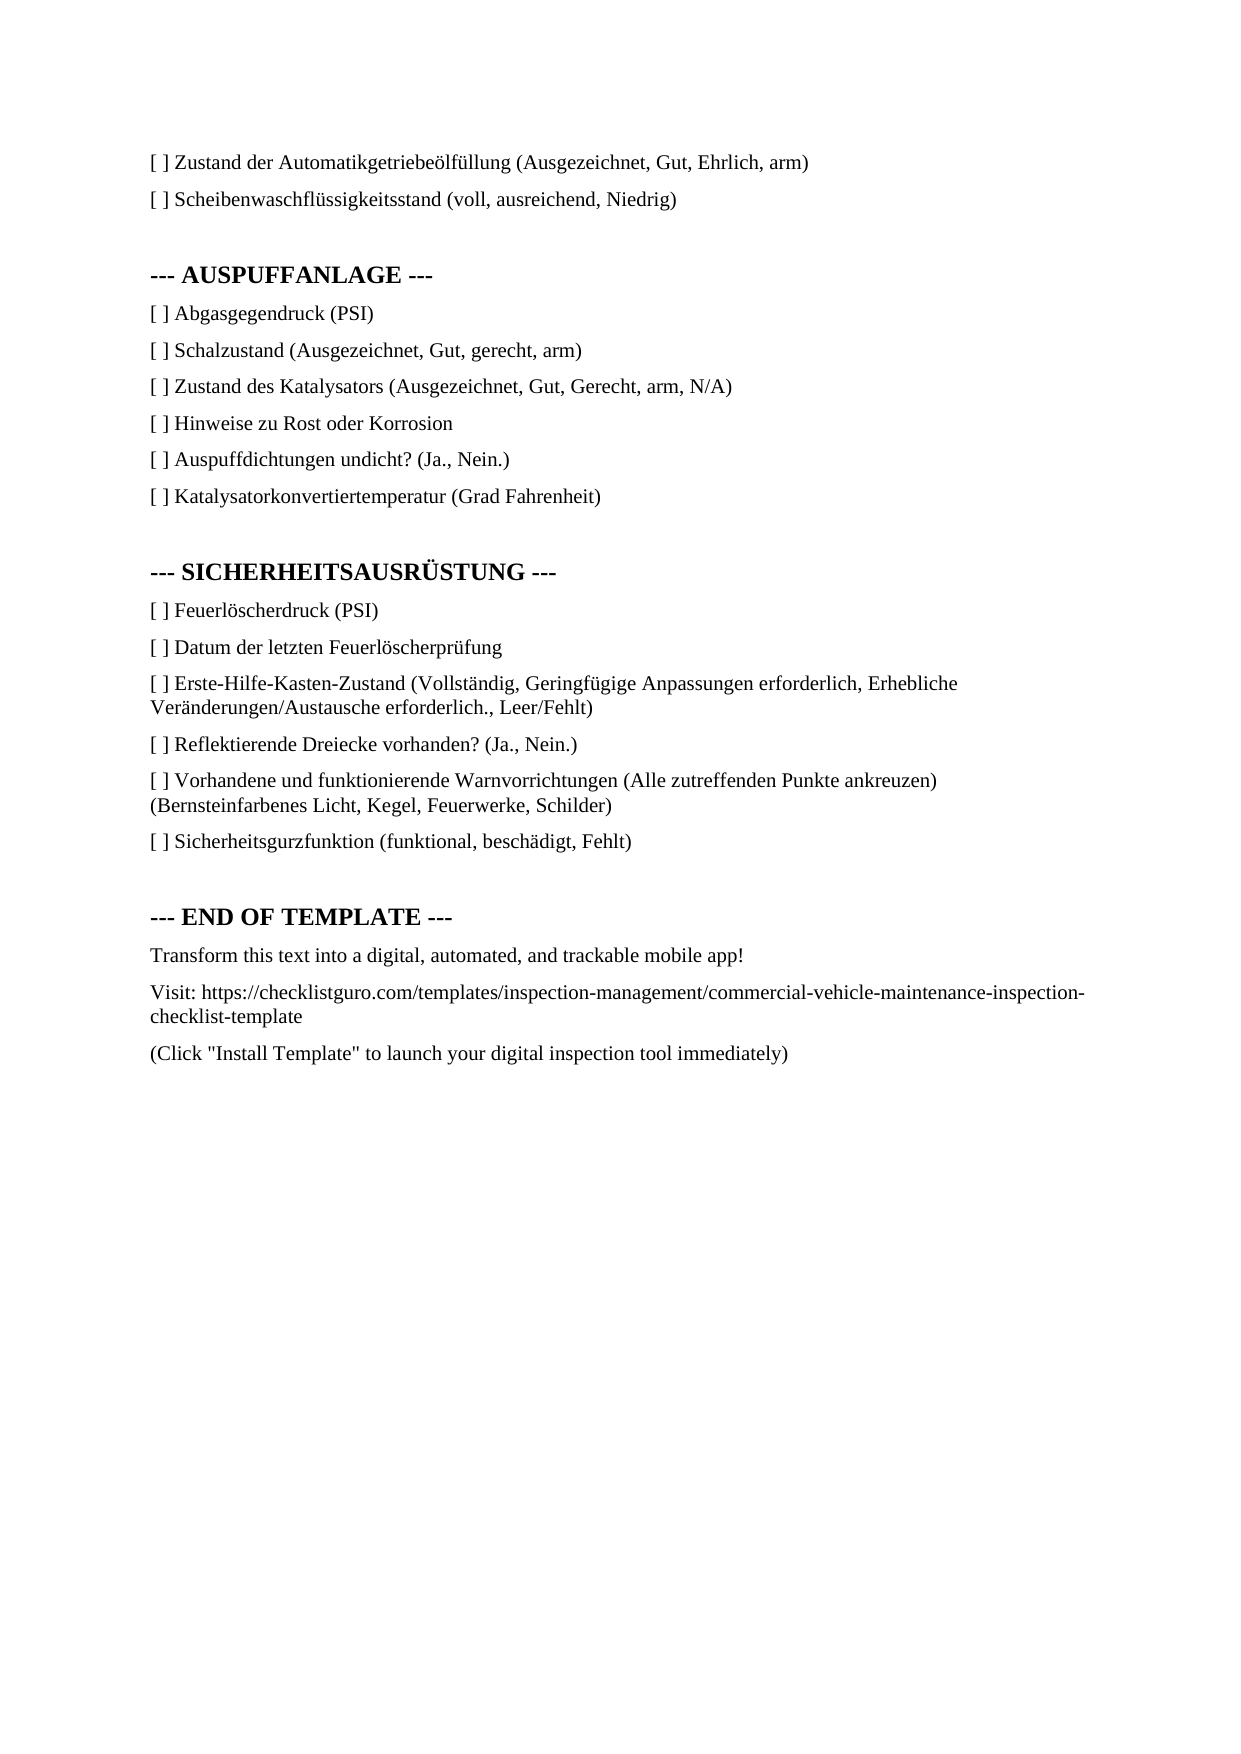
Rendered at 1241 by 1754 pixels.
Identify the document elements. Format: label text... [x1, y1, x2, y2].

text [ ] Erste-Hilfe-Kasten-Zustand (Vollständig, Geringfügige Anpassungen erforderlich, Erhebliche Veränderungen/Austausche erforderlich., Leer/Fehlt) [150, 671, 1090, 719]
text [ ] Sicherheitsgurzfunktion (funktional, beschädigt, Fehlt) [150, 829, 1090, 853]
text [ ] Auspuffdichtungen undicht? (Ja., Nein.) [150, 447, 1090, 471]
text --- END OF TEMPLATE --- [150, 902, 1090, 931]
text [ ] Vorhandene und funktionierende Warnvorrichtungen (Alle zutreffenden Punkte ankreuzen) (Bernsteinfarbenes Licht, Kegel, Feuerwerke, Schilder) [150, 768, 1090, 817]
text [ ] Feuerlöscherdruck (PSI) [150, 598, 1090, 622]
text Visit: https://checklistguro.com/templates/inspection-management/commercial-vehicle-maintenance-inspection-checklist-template [150, 980, 1090, 1028]
text [ ] Scheibenwaschflüssigkeitsstand (voll, ausreichend, Niedrig) [150, 187, 1090, 211]
text [ ] Zustand der Automatikgetriebeölfüllung (Ausgezeichnet, Gut, Ehrlich, arm) [150, 150, 1090, 174]
text --- SICHERHEITSAUSRÜSTUNG --- [150, 557, 1090, 586]
text [ ] Hinweise zu Rost oder Korrosion [150, 411, 1090, 435]
text [ ] Katalysatorkonvertiertemperatur (Grad Fahrenheit) [150, 484, 1090, 508]
text [ ] Abgasgegendruck (PSI) [150, 301, 1090, 325]
text (Click "Install Template" to launch your digital inspection tool immediately) [150, 1041, 1090, 1065]
text [ ] Datum der letzten Feuerlöscherprüfung [150, 635, 1090, 659]
text [ ] Schalzustand (Ausgezeichnet, Gut, gerecht, arm) [150, 337, 1090, 362]
text [ ] Reflektierende Dreiecke vorhanden? (Ja., Nein.) [150, 732, 1090, 756]
text [ ] Zustand des Katalysators (Ausgezeichnet, Gut, Gerecht, arm, N/A) [150, 374, 1090, 398]
text Transform this text into a digital, automated, and trackable mobile app! [150, 943, 1090, 967]
text --- AUSPUFFANLAGE --- [150, 260, 1090, 288]
